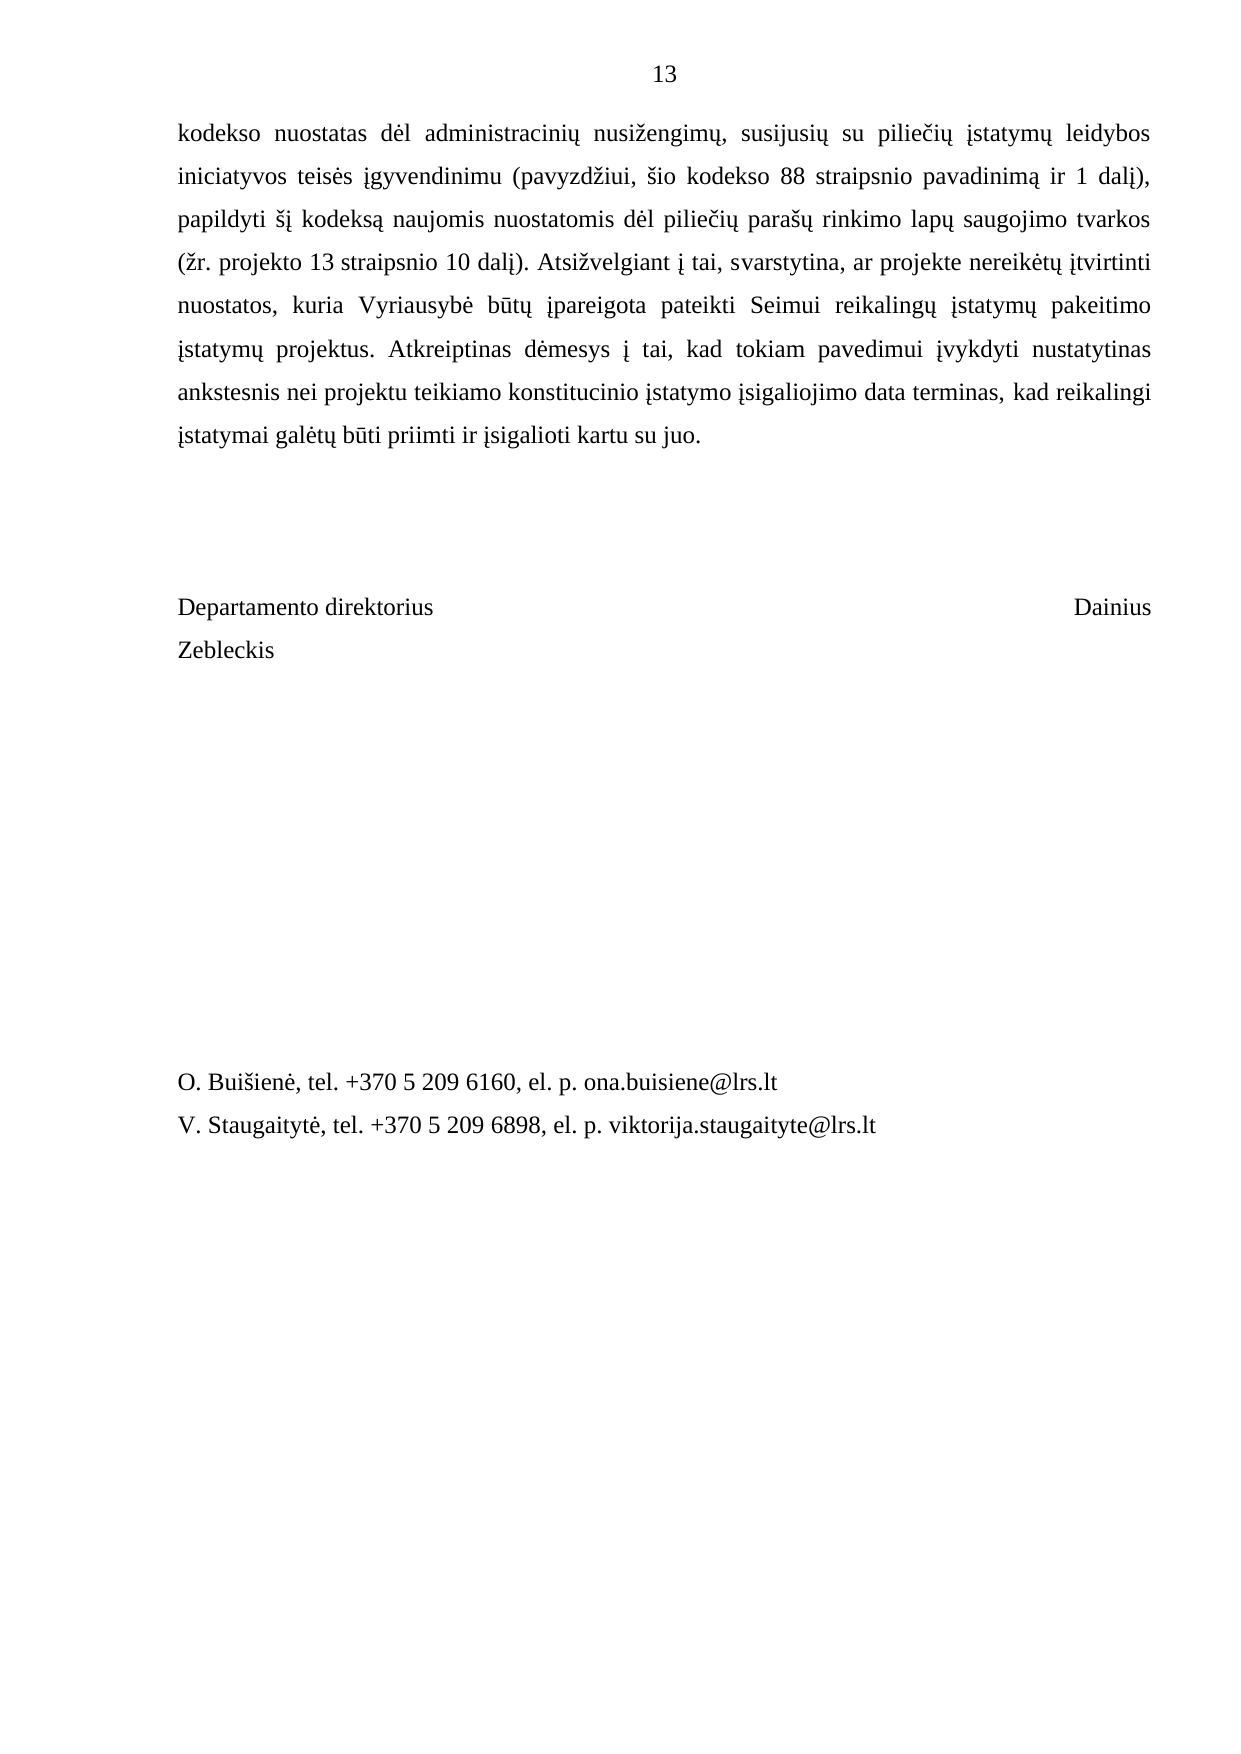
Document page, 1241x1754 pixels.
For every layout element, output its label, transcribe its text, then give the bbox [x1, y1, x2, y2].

text Departamento direktorius Dainius Zebleckis [177, 592, 1152, 664]
text O. Buišienė, tel. +370 5 209 6160, el. p. ona.buisiene@lrs.lt [177, 1067, 1152, 1096]
list kodekso nuostatas dėl administracinių nusižengimų, susijusių su piliečių įstatymų leidybos iniciatyvos teisės įgyvendinimu (pavyzdžiui, šio kodekso 88 straipsnio pavadinimą ir 1 dalį), papildyti šį kodeksą naujomis nuostatomis dėl piliečių parašų rinkimo lapų saugojimo tvarkos (žr. projekto 13 straipsnio 10 dalį). Atsižvelgiant į tai, svarstytina, ar projekte nereikėtų įtvirtinti nuostatos, kuria Vyriausybė būtų įpareigota pateikti Seimui reikalingų įstatymų pakeitimo įstatymų projektus. Atkreiptinas dėmesys į tai, kad tokiam pavedimui įvykdyti nustatytinas ankstesnis nei projektu teikiamo konstitucinio įstatymo įsigaliojimo data terminas, kad reikalingi įstatymai galėtų būti priimti ir įsigalioti kartu su juo. [177, 118, 1152, 449]
text V. Staugaitytė, tel. +370 5 209 6898, el. p. viktorija.staugaityte@lrs.lt [177, 1110, 1152, 1139]
